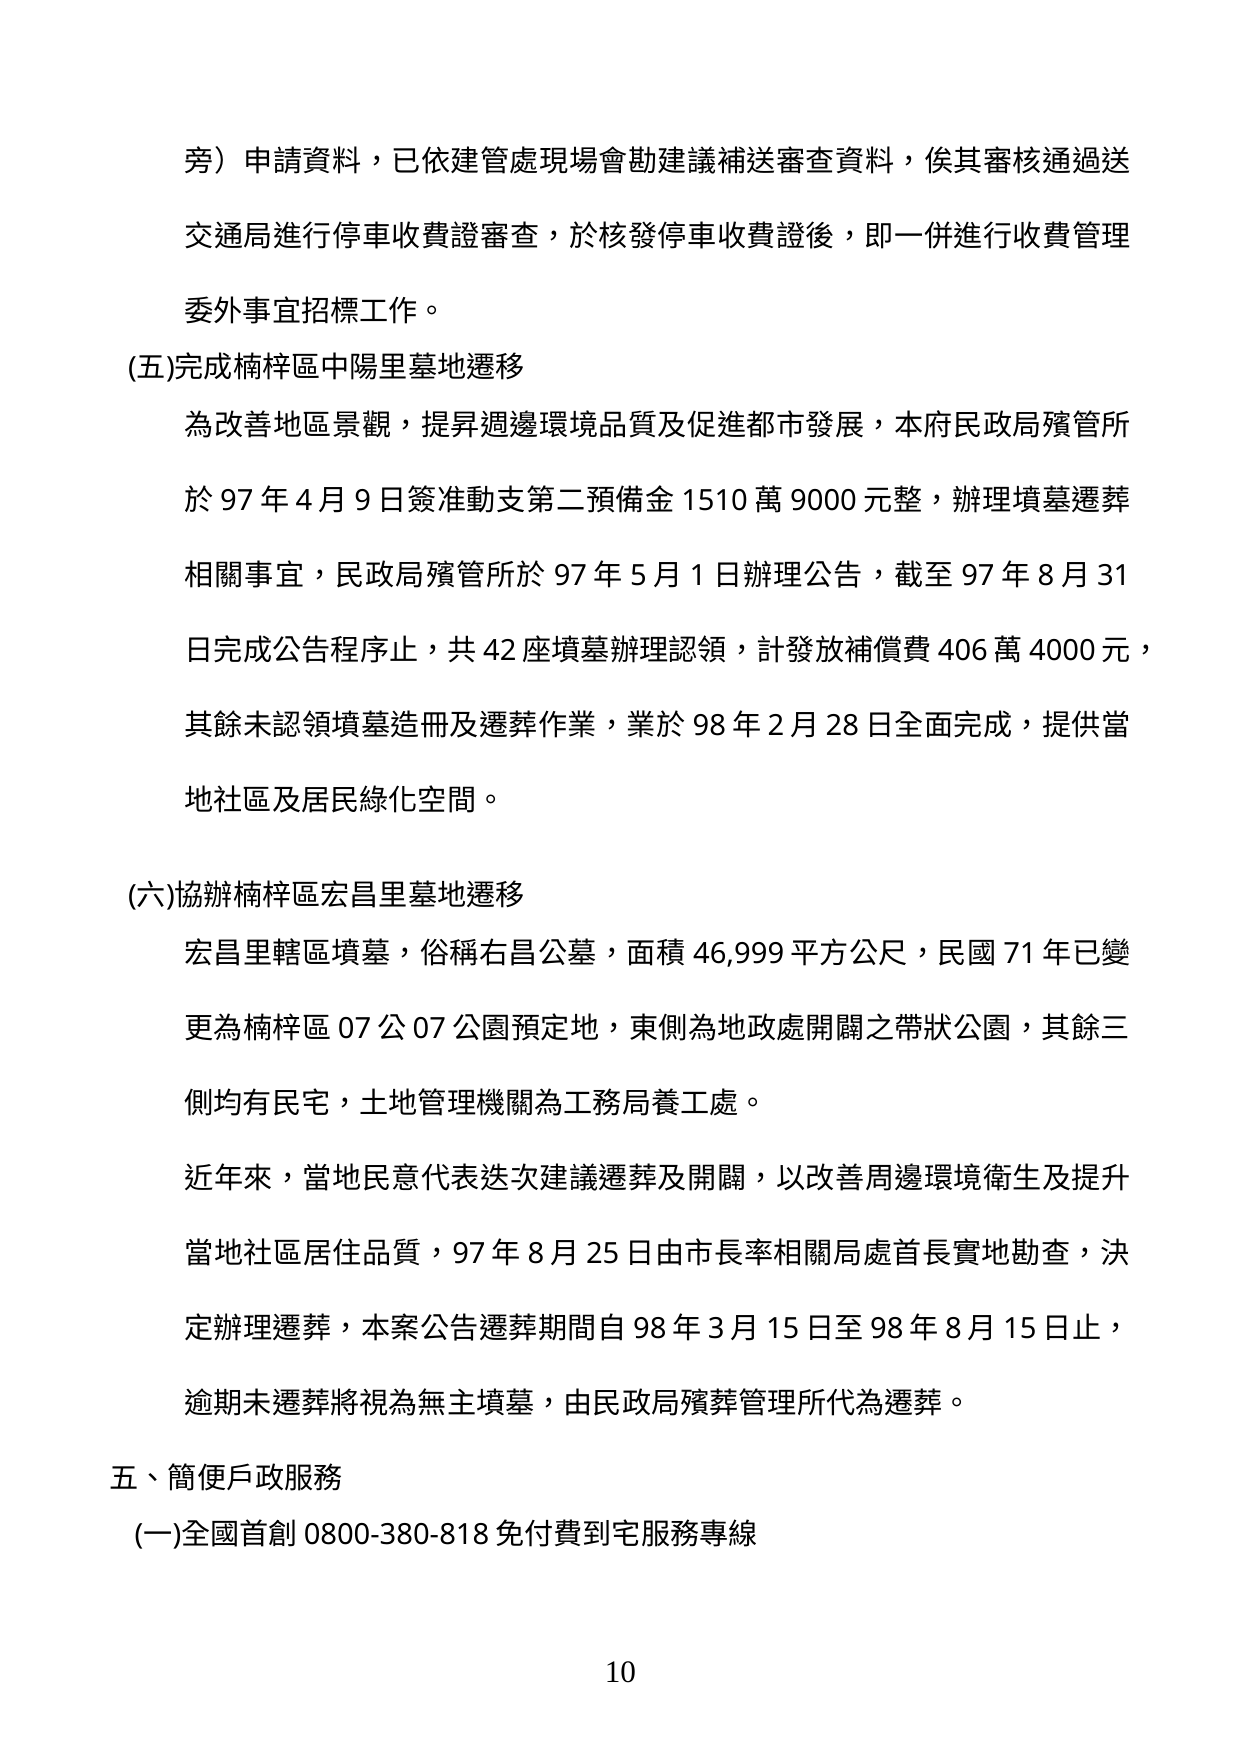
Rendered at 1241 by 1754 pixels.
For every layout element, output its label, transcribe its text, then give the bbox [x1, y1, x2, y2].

text 宏昌里轄區墳墓，俗稱右昌公墓，面積46,999平方公尺，民國71年已變更為楠梓區07公07公園預定地，東側為地政處開闢之帶狀公園，其餘三側均有民宅，土地管理機關為工務局養工處。 [184, 913, 1131, 1138]
text 旁）申請資料，已依建管處現場會勘建議補送審查資料，俟其審核通過送交通局進行停車收費證審查，於核發停車收費證後，即一併進行收費管理委外事宜招標工作。 [184, 121, 1131, 346]
text 五、簡便戶政服務 [109, 1438, 1131, 1513]
text (一)全國首創0800-380-818免付費到宅服務專線 [134, 1513, 1131, 1553]
text 近年來，當地民意代表迭次建議遷葬及開闢，以改善周邊環境衛生及提升當地社區居住品質，97年8月25日由市長率相關局處首長實地勘查，決定辦理遷葬，本案公告遷葬期間自98年3月15日至98年8月15日止，逾期未遷葬將視為無主墳墓，由民政局殯葬管理所代為遷葬。 [184, 1138, 1131, 1438]
text 為改善地區景觀，提昇週邊環境品質及促進都市發展，本府民政局殯管所於97年4月9日簽准動支第二預備金1510萬9000元整，辦理墳墓遷葬相關事宜，民政局殯管所於97年5月1日辦理公告，截至97年8月31日完成公告程序止，共42座墳墓辦理認領，計發放補償費406萬4000元，其餘未認領墳墓造冊及遷葬作業，業於98年2月28日全面完成，提供當地社區及居民綠化空間。 [184, 385, 1131, 835]
text (六)協辦楠梓區宏昌里墓地遷移 [128, 874, 1131, 913]
text (五)完成楠梓區中陽里墓地遷移 [128, 346, 1131, 385]
